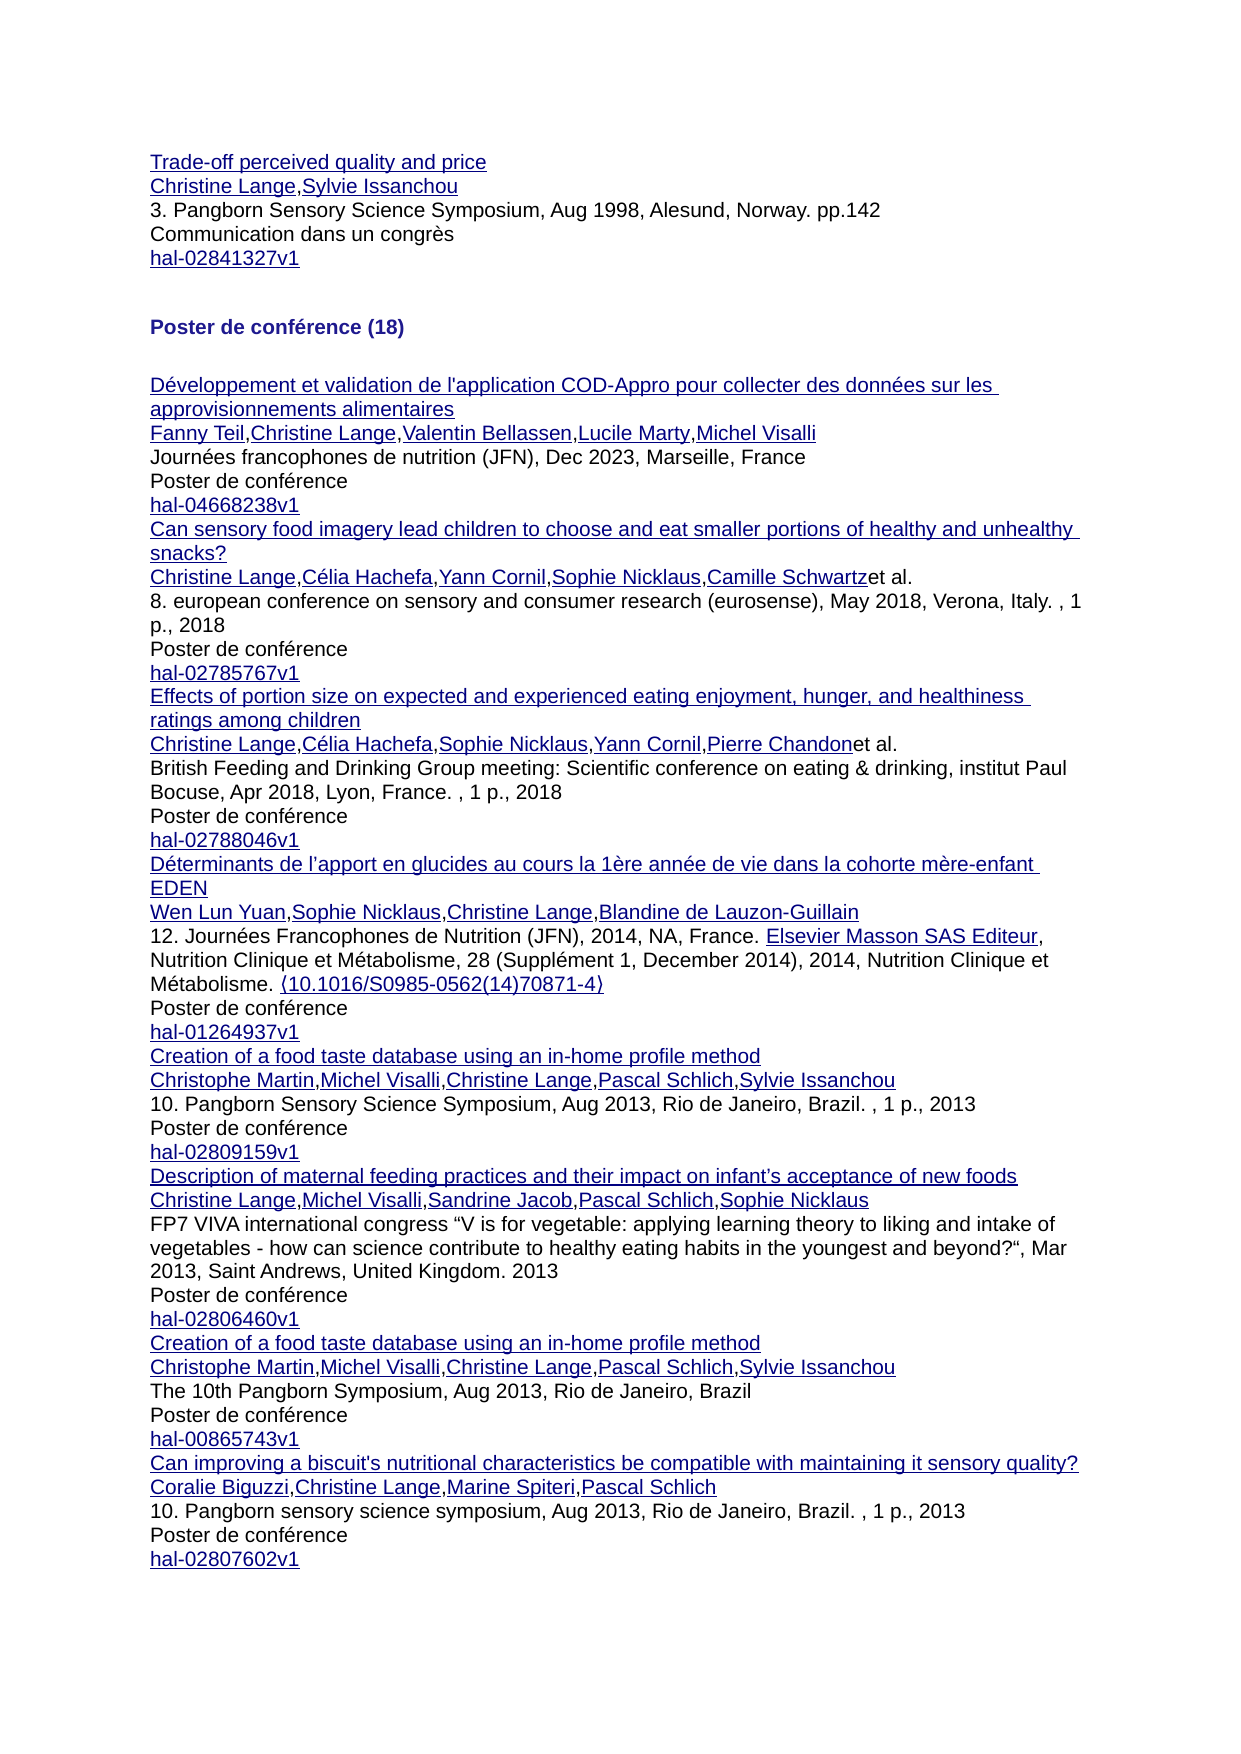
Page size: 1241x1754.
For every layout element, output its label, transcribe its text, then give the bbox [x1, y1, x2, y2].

table_cell Creation of a food taste database using an in-home profile method Christophe Martin,Michel Visalli,Christine Lange,Pascal Schlich,Sylvie Issanchou 10. Pangborn Sensory Science Symposium, Aug 2013, Rio de Janeiro, Brazil. , 1 p., 2013 Poster de conférence hal-02809159v1 [150, 1044, 1090, 1163]
table_cell Effects of portion size on expected and experienced eating enjoyment, hunger, and healthiness ratings among children Christine Lange,Célia Hachefa,Sophie Nicklaus,Yann Cornil,Pierre Chandonet al. British Feeding and Drinking Group meeting: Scientific conference on eating & drinking, institut Paul Bocuse, Apr 2018, Lyon, France. , 1 p., 2018 Poster de conférence hal-02788046v1 [150, 684, 1090, 852]
subtitle Poster de conférence (18) [150, 314, 1090, 338]
table_header Développement et validation de l'application COD-Appro pour collecter des données sur les approvisionnements alimentaires Fanny Teil,Christine Lange,Valentin Bellassen,Lucile Marty,Michel Visalli Journées francophones de nutrition (JFN), Dec 2023, Marseille, France Poster de conférence hal-04668238v1 [150, 373, 1090, 517]
table_cell Trade-off perceived quality and price Christine Lange,Sylvie Issanchou 3. Pangborn Sensory Science Symposium, Aug 1998, Alesund, Norway. pp.142 Communication dans un congrès hal-02841327v1 [150, 150, 1090, 270]
table_cell Déterminants de l’apport en glucides au cours la 1ère année de vie dans la cohorte mère-enfant EDEN Wen Lun Yuan,Sophie Nicklaus,Christine Lange,Blandine de Lauzon-Guillain 12. Journées Francophones de Nutrition (JFN), 2014, NA, France. Elsevier Masson SAS Editeur, Nutrition Clinique et Métabolisme, 28 (Supplément 1, December 2014), 2014, Nutrition Clinique et Métabolisme. ⟨10.1016/S0985-0562(14)70871-4⟩ Poster de conférence hal-01264937v1 [150, 852, 1090, 1044]
table_cell Can sensory food imagery lead children to choose and eat smaller portions of healthy and unhealthy snacks? Christine Lange,Célia Hachefa,Yann Cornil,Sophie Nicklaus,Camille Schwartzet al. 8. european conference on sensory and consumer research (eurosense), May 2018, Verona, Italy. , 1 p., 2018 Poster de conférence hal-02785767v1 [150, 517, 1090, 684]
table_cell Creation of a food taste database using an in-home profile method Christophe Martin,Michel Visalli,Christine Lange,Pascal Schlich,Sylvie Issanchou The 10th Pangborn Symposium, Aug 2013, Rio de Janeiro, Brazil Poster de conférence hal-00865743v1 [150, 1331, 1090, 1451]
table_cell Description of maternal feeding practices and their impact on infant’s acceptance of new foods Christine Lange,Michel Visalli,Sandrine Jacob,Pascal Schlich,Sophie Nicklaus FP7 VIVA international congress “V is for vegetable: applying learning theory to liking and intake of vegetables - how can science contribute to healthy eating habits in the youngest and beyond?“, Mar 2013, Saint Andrews, United Kingdom. 2013 Poster de conférence hal-02806460v1 [150, 1164, 1090, 1331]
table_cell Can improving a biscuit's nutritional characteristics be compatible with maintaining it sensory quality? Coralie Biguzzi,Christine Lange,Marine Spiteri,Pascal Schlich 10. Pangborn sensory science symposium, Aug 2013, Rio de Janeiro, Brazil. , 1 p., 2013 Poster de conférence hal-02807602v1 [150, 1451, 1090, 1571]
